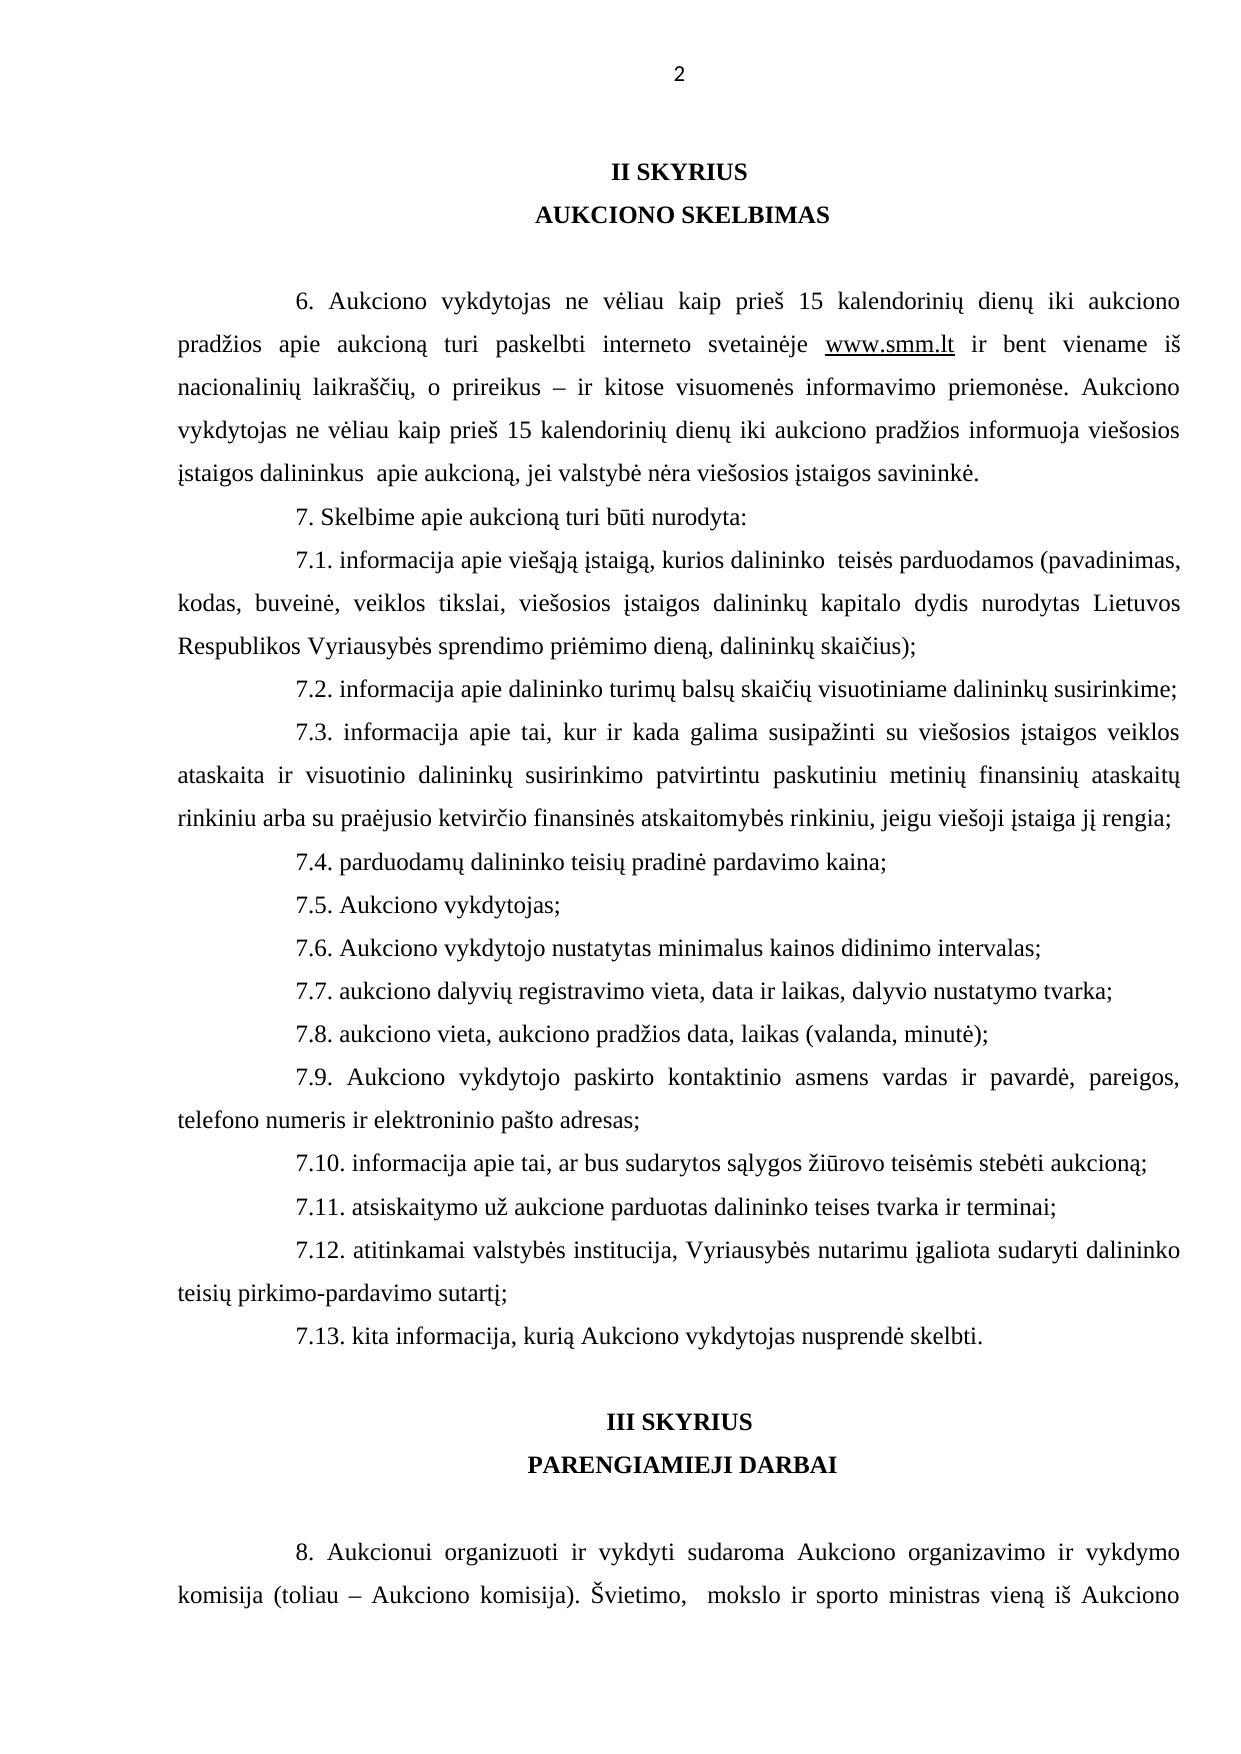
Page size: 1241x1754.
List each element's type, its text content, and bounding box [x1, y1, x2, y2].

text 7.10. informacija apie tai, ar bus sudarytos sąlygos žiūrovo teisėmis stebėti aukcioną; [177, 1148, 1181, 1177]
text 7.7. aukciono dalyvių registravimo vieta, data ir laikas, dalyvio nustatymo tvarka; [177, 976, 1181, 1005]
text 7.2. informacija apie dalininko turimų balsų skaičių visuotiniame dalininkų susirinkime; [177, 674, 1181, 703]
text 7.9. Aukciono vykdytojo paskirto kontaktinio asmens vardas ir pavardė, pareigos, telefono numeris ir elektroninio pašto adresas; [177, 1062, 1181, 1134]
text III SKYRIUS [177, 1407, 1181, 1436]
text 7.6. Aukciono vykdytojo nustatytas minimalus kainos didinimo intervalas; [177, 933, 1181, 962]
text AUKCIONO SKELBIMAS [177, 200, 1181, 228]
text 7.11. atsiskaitymo už aukcione parduotas dalininko teises tvarka ir terminai; [177, 1192, 1181, 1220]
text 7.1. informacija apie viešąją įstaigą, kurios dalininko teisės parduodamos (pavadinimas, kodas, buveinė, veiklos tikslai, viešosios įstaigos dalininkų kapitalo dydis nurodytas Lietuvos Respublikos Vyriausybės sprendimo priėmimo dieną, dalininkų skaičius); [177, 545, 1181, 660]
text 7. Skelbime apie aukcioną turi būti nurodyta: [177, 502, 1181, 530]
text PARENGIAMIEJI DARBAI [177, 1450, 1181, 1479]
text 8. Aukcionui organizuoti ir vykdyti sudaroma Aukciono organizavimo ir vykdymo komisija (toliau – Aukciono komisija). Švietimo, mokslo ir sporto ministras vieną iš Aukciono [177, 1537, 1181, 1608]
text II SKYRIUS [177, 157, 1181, 185]
text 7.5. Aukciono vykdytojas; [177, 890, 1181, 918]
text 7.4. parduodamų dalininko teisių pradinė pardavimo kaina; [177, 847, 1181, 875]
text 7.12. atitinkamai valstybės institucija, Vyriausybės nutarimu įgaliota sudaryti dalininko teisių pirkimo-pardavimo sutartį; [177, 1235, 1181, 1307]
text 7.13. kita informacija, kurią Aukciono vykdytojas nusprendė skelbti. [177, 1321, 1181, 1350]
text 7.8. aukciono vieta, aukciono pradžios data, laikas (valanda, minutė); [177, 1019, 1181, 1048]
text 7.3. informacija apie tai, kur ir kada galima susipažinti su viešosios įstaigos veiklos ataskaita ir visuotinio dalininkų susirinkimo patvirtintu paskutiniu metinių finansinių ataskaitų rinkiniu arba su praėjusio ketvirčio finansinės atskaitomybės rinkiniu, jeigu viešoji įstaiga jį rengia; [177, 717, 1181, 832]
text 6. Aukciono vykdytojas ne vėliau kaip prieš 15 kalendorinių dienų iki aukciono pradžios apie aukcioną turi paskelbti interneto svetainėje www.smm.lt ir bent viename iš nacionalinių laikraščių, o prireikus – ir kitose visuomenės informavimo priemonėse. Aukciono vykdytojas ne vėliau kaip prieš 15 kalendorinių dienų iki aukciono pradžios informuoja viešosios įstaigos dalininkus apie aukcioną, jei valstybė nėra viešosios įstaigos savininkė. [177, 286, 1181, 487]
